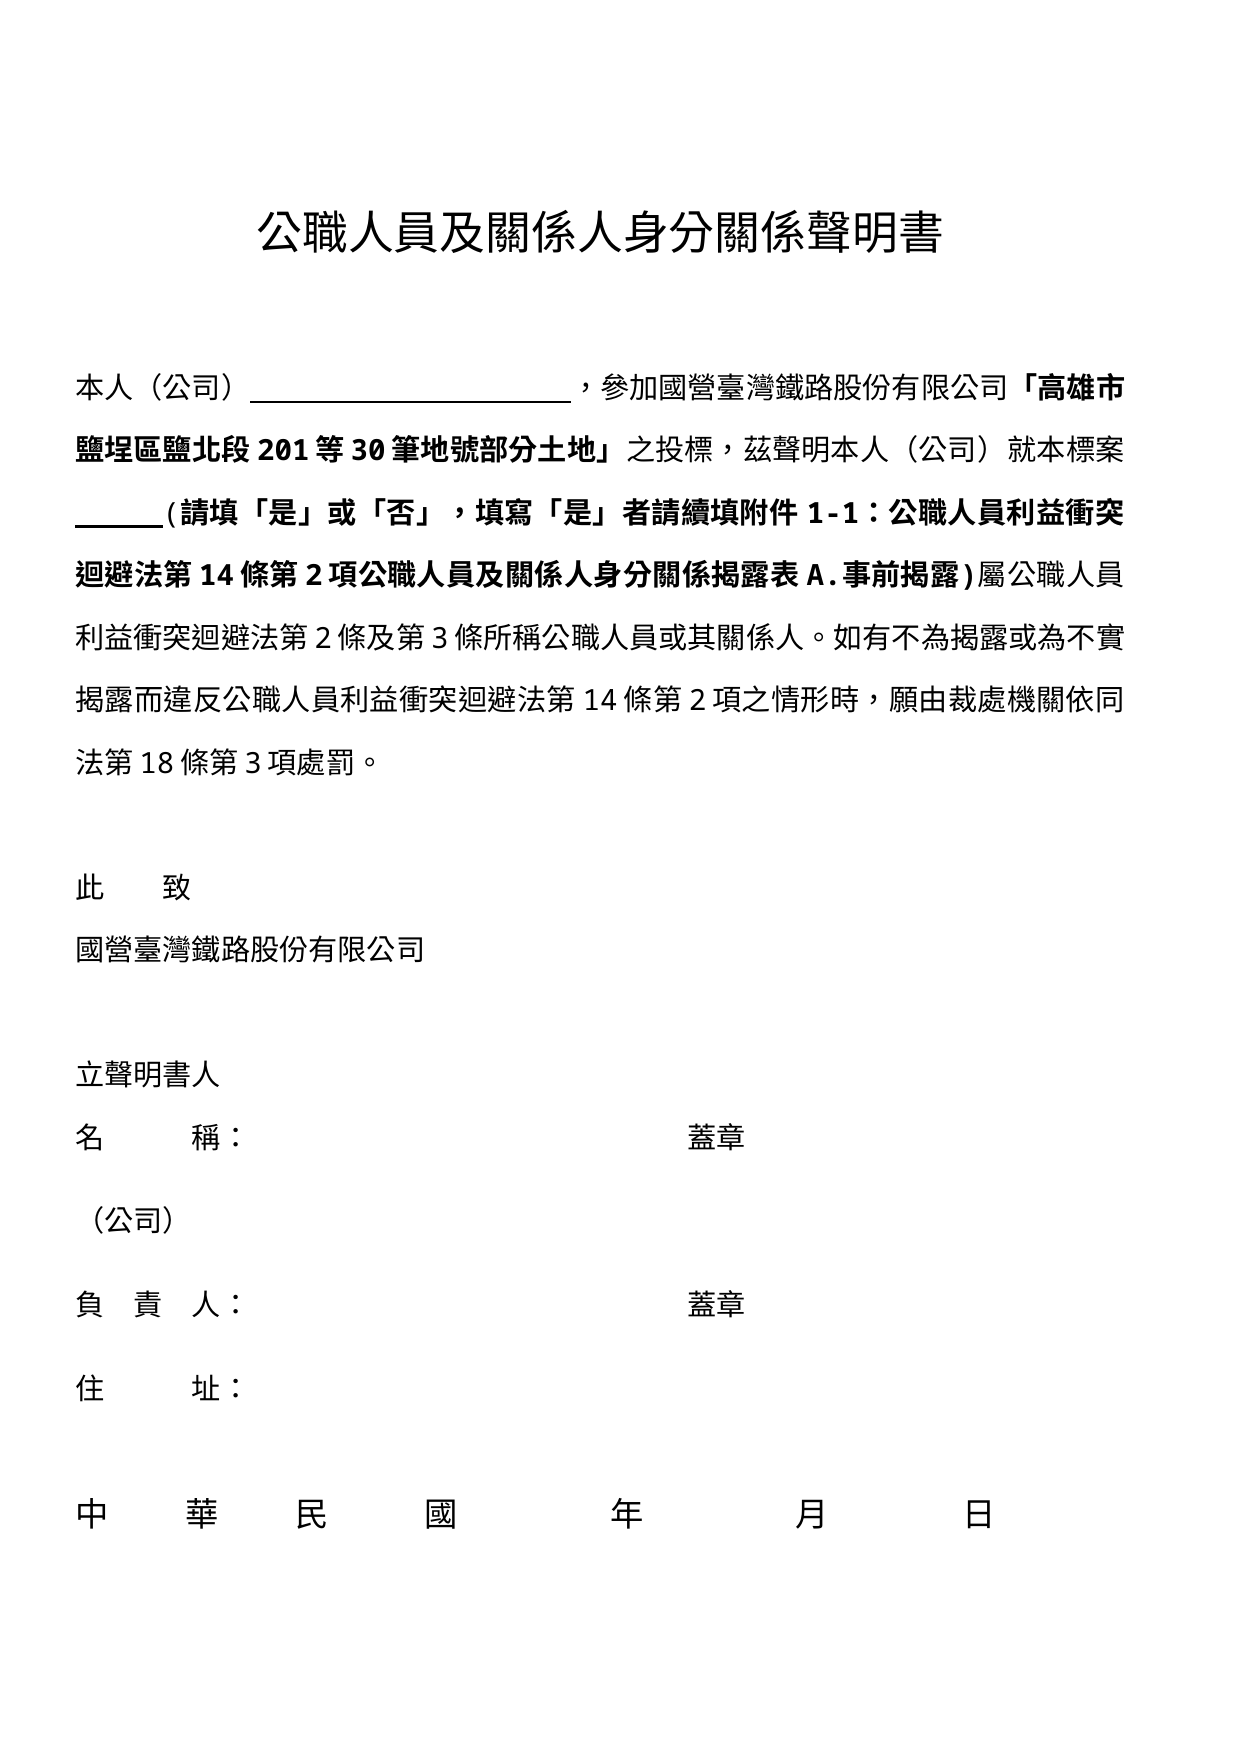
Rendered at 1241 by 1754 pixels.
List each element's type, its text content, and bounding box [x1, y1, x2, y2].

text 立聲明書人 [75, 1031, 1125, 1094]
text 名 稱： 蓋章 [75, 1094, 1125, 1156]
text 此 致 [75, 844, 1125, 906]
text 本人（公司） ，參加國營臺灣鐵路股份有限公司「高雄市鹽埕區鹽北段201等30筆地號部分土地」之投標，茲聲明本人（公司）就本標案 _____(請填「是」或「否」，填寫「是」者請續填附件1-1：公職人員利益衝突迴避法第14條第2項公職人員及關係人身分關係揭露表A.事前揭露)屬公職人員利益衝突迴避法第2條及第3條所稱公職人員或其關係人。如有不為揭露或為不實揭露而違反公職人員利益衝突迴避法第14條第2項之情形時，願由裁處機關依同法第18條第3項處罰。 [75, 344, 1125, 781]
text 公職人員及關係人身分關係聲明書 [75, 156, 1125, 281]
text 中 華 民 國 年 月 日 [75, 1470, 1125, 1536]
text 住 址： [75, 1345, 1125, 1407]
text 國營臺灣鐵路股份有限公司 [75, 906, 1125, 969]
text 負 責 人： 蓋章 [75, 1261, 1125, 1324]
text （公司） [75, 1177, 1125, 1240]
